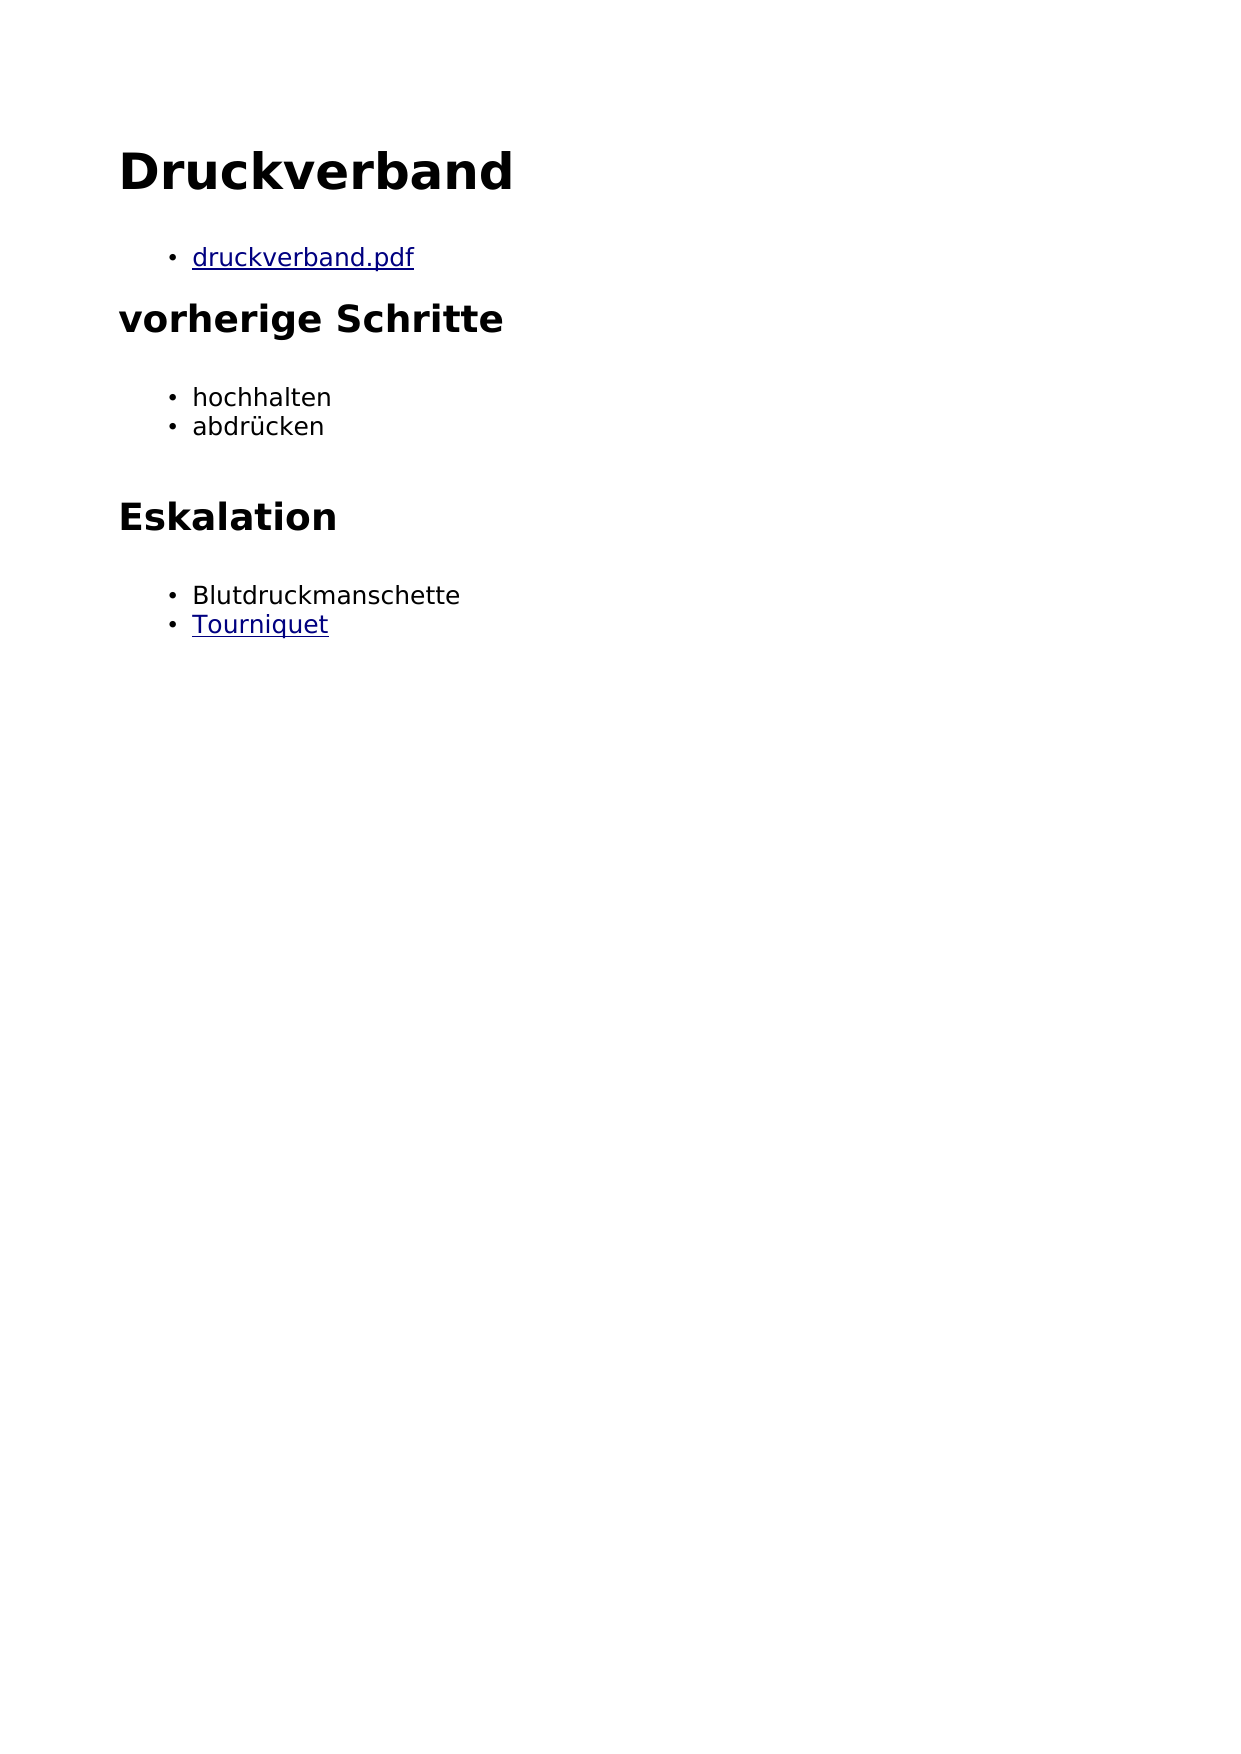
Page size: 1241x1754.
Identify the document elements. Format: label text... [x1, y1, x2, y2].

subtitle Eskalation [118, 496, 1122, 539]
subtitle vorherige Schritte [118, 297, 1122, 341]
subtitle Druckverband [118, 143, 1122, 201]
list abdrücken [177, 412, 1122, 441]
list Blutdruckmanschette [177, 582, 1122, 611]
list Tourniquet [177, 611, 1122, 640]
list druckverband.pdf [177, 243, 1122, 272]
list hochhalten [177, 383, 1122, 412]
